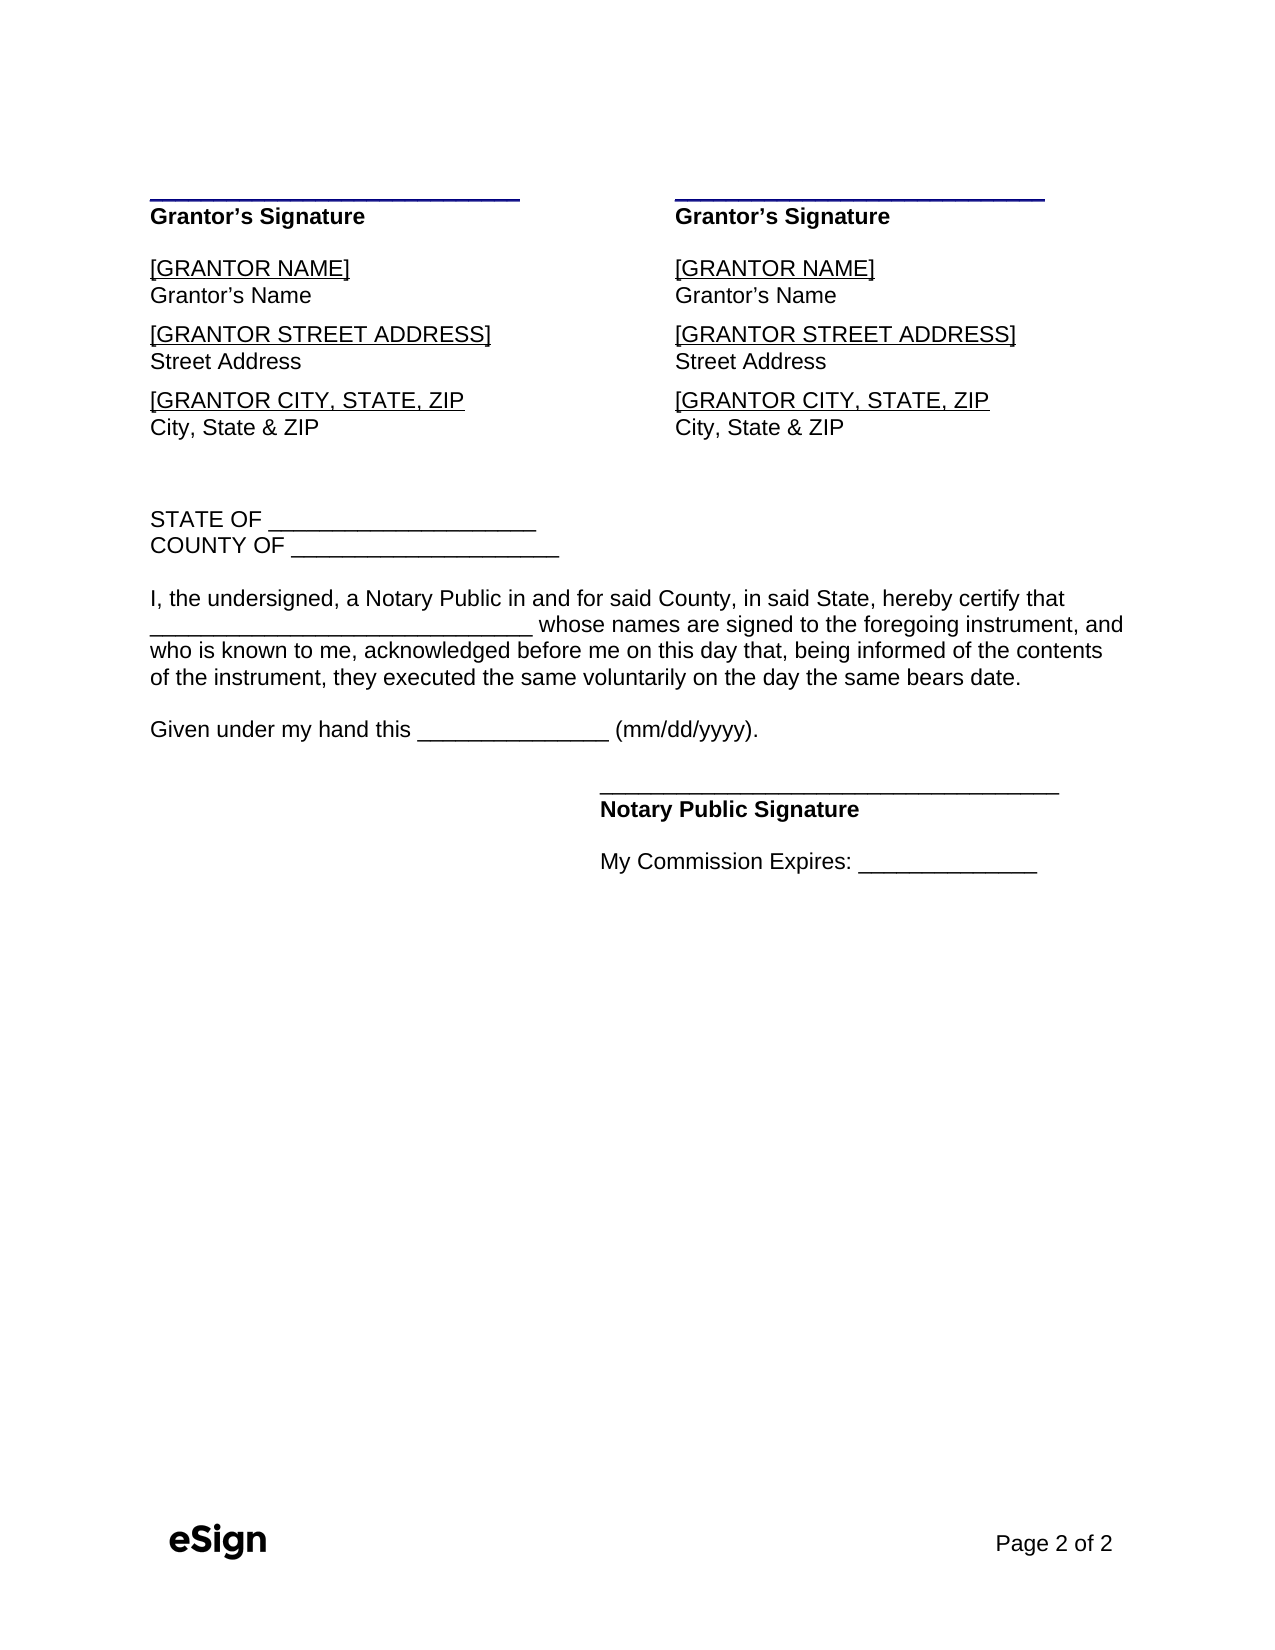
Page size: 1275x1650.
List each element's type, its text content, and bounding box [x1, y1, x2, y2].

subtitle My Commission Expires: ______________ [525, 848, 1125, 874]
subtitle Notary Public Signature [525, 796, 1125, 822]
text Street Address Street Address [150, 348, 1125, 374]
subtitle COUNTY OF _____________________ [150, 532, 1125, 558]
subtitle STATE OF _____________________ [150, 506, 1125, 532]
subtitle Given under my hand this _______________ (mm/dd/yyyy). [150, 716, 1125, 743]
text I, the undersigned, a Notary Public in and for said County, in said State, hereby certify that ______________________________ whose names are signed to the foregoing instrument, and who is known to me, acknowledged before me on this day that, being informed of the contents of the instrument, they executed the same voluntarily on the day the same bears date. [150, 585, 1125, 690]
text _____________________________ _____________________________ [150, 176, 1125, 203]
text [GRANTOR STREET ADDRESS] [GRANTOR STREET ADDRESS] [150, 321, 1125, 348]
text ____________________________________ [525, 769, 1125, 796]
text [GRANTOR NAME] [GRANTOR NAME] [150, 255, 1125, 282]
text City, State & ZIP City, State & ZIP [150, 413, 1125, 440]
text Grantor’s Name Grantor’s Name [150, 282, 1125, 308]
text [GRANTOR CITY, STATE, ZIP [GRANTOR CITY, STATE, ZIP [150, 387, 1125, 413]
text Grantor’s Signature Grantor’s Signature [150, 203, 1125, 229]
